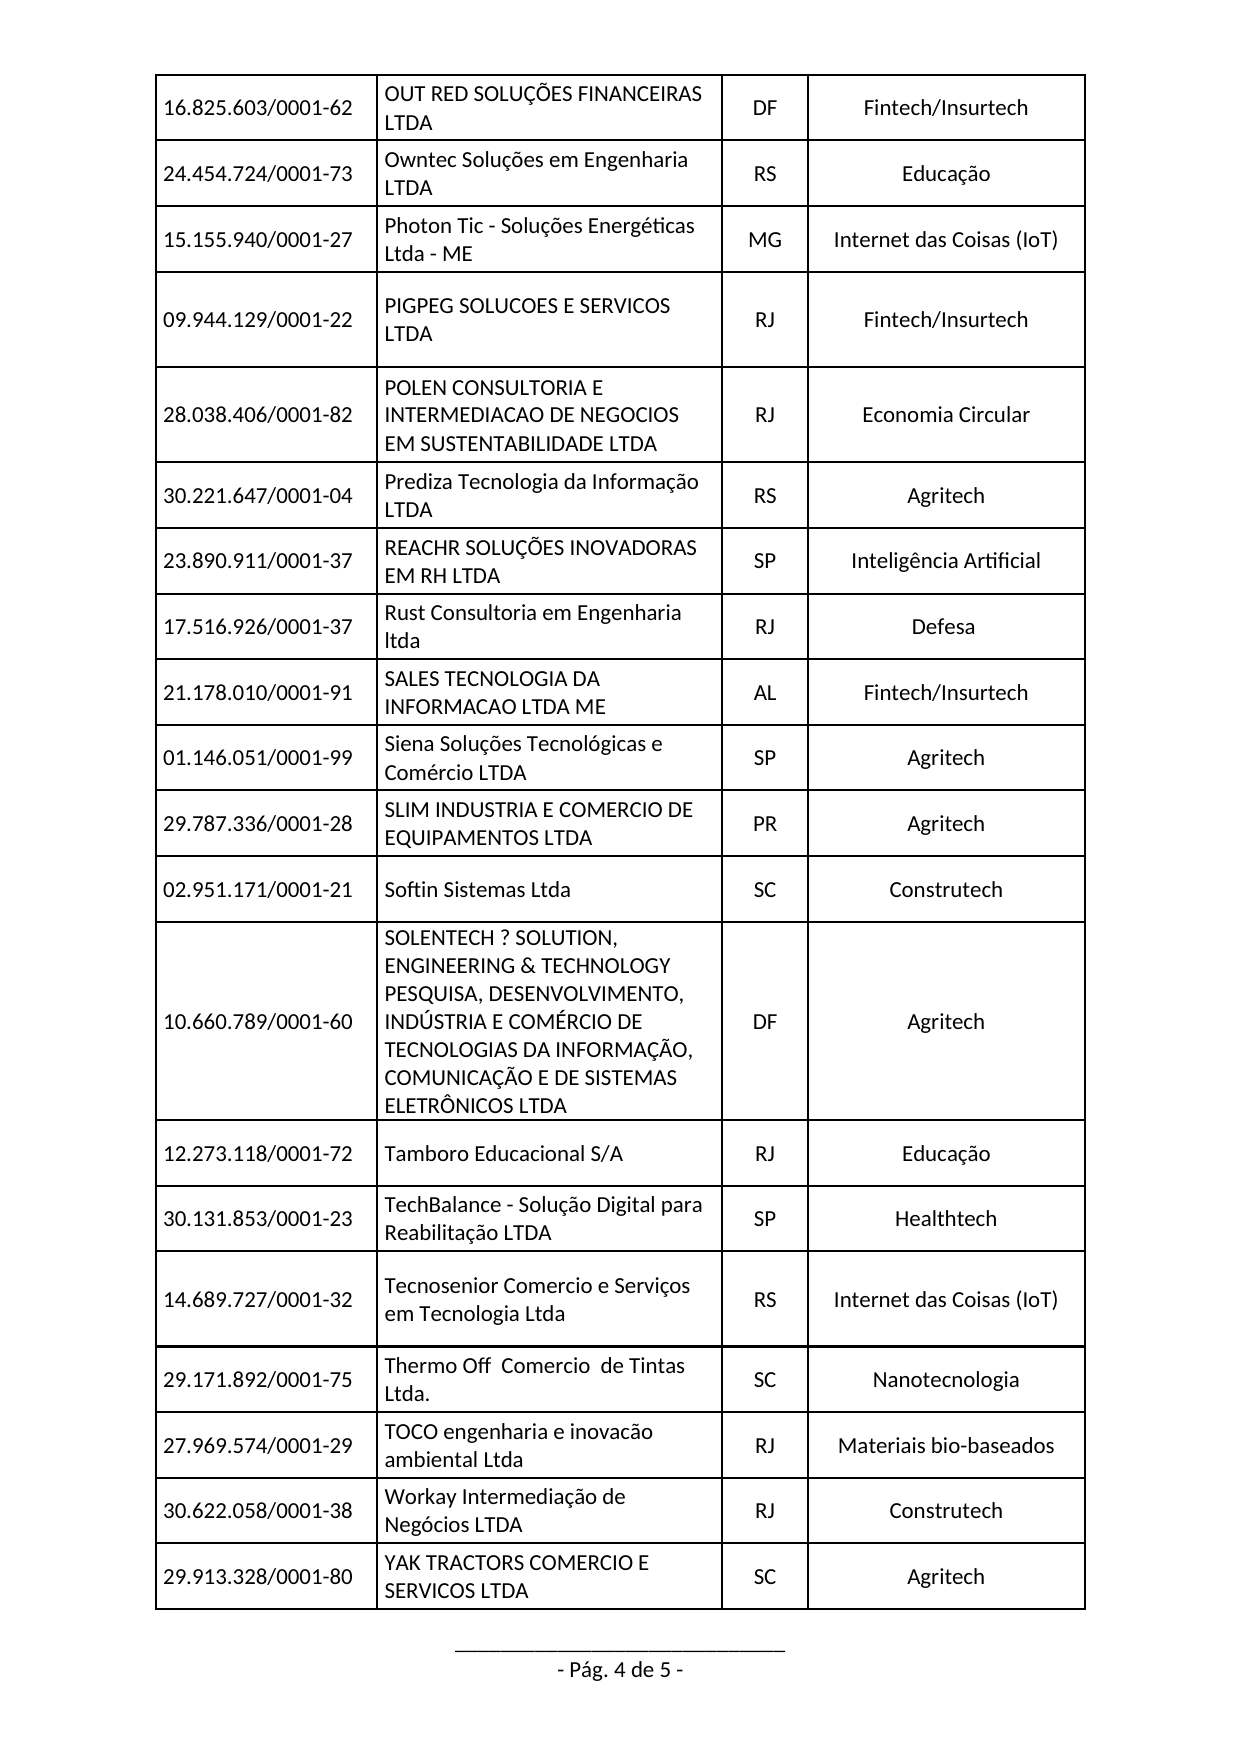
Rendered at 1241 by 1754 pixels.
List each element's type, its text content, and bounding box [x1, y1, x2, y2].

table_cell 12.273.118/0001-72 [157, 1121, 376, 1184]
table_cell 21.178.010/0001-91 [157, 660, 376, 724]
table_cell SP [723, 1187, 807, 1250]
table_cell 24.454.724/0001-73 [157, 141, 376, 205]
table_cell Construtech [809, 857, 1084, 921]
table_cell RJ [723, 595, 807, 658]
table_cell RS [723, 141, 807, 205]
table_cell AL [723, 660, 807, 724]
table_cell Inteligência Artificial [809, 529, 1084, 592]
table_cell Tecnosenior Comercio e Serviços em Tecnologia Ltda [378, 1252, 721, 1345]
table_cell Agritech [809, 923, 1084, 1119]
table_cell Internet das Coisas (IoT) [809, 1252, 1084, 1345]
table_cell RJ [723, 1413, 807, 1477]
table_cell Construtech [809, 1479, 1084, 1542]
table_cell Softin Sistemas Ltda [378, 857, 721, 921]
table_cell Nanotecnologia [809, 1348, 1084, 1411]
table_cell RJ [723, 1121, 807, 1184]
table_cell SOLENTECH ? SOLUTION, ENGINEERING & TECHNOLOGY PESQUISA, DESENVOLVIMENTO, INDÚSTRIA E COMÉRCIO DE TECNOLOGIAS DA INFORMAÇÃO, COMUNICAÇÃO E DE SISTEMAS ELETRÔNICOS LTDA [378, 923, 721, 1119]
table_cell SALES TECNOLOGIA DA INFORMACAO LTDA ME [378, 660, 721, 724]
table_cell DF [723, 923, 807, 1119]
table_cell Fintech/Insurtech [809, 273, 1084, 366]
table_cell 30.622.058/0001-38 [157, 1479, 376, 1542]
table_cell SC [723, 1544, 807, 1608]
table_cell 29.787.336/0001-28 [157, 791, 376, 855]
table_cell Owntec Soluções em Engenharia LTDA [378, 141, 721, 205]
table_cell Educação [809, 141, 1084, 205]
table_cell 29.913.328/0001-80 [157, 1544, 376, 1608]
table_cell RJ [723, 273, 807, 366]
table_cell 30.131.853/0001-23 [157, 1187, 376, 1250]
table_cell RS [723, 463, 807, 527]
table_cell DF [723, 76, 807, 139]
table_cell SLIM INDUSTRIA E COMERCIO DE EQUIPAMENTOS LTDA [378, 791, 721, 855]
table_cell Rust Consultoria em Engenharia ltda [378, 595, 721, 658]
table_cell SP [723, 726, 807, 789]
table_cell 23.890.911/0001-37 [157, 529, 376, 592]
table_cell 09.944.129/0001-22 [157, 273, 376, 366]
table_cell Prediza Tecnologia da Informação LTDA [378, 463, 721, 527]
table_cell Workay Intermediação de Negócios LTDA [378, 1479, 721, 1542]
table_cell Agritech [809, 463, 1084, 527]
table_cell Thermo Off Comercio de Tintas Ltda. [378, 1348, 721, 1411]
table_cell Materiais bio-baseados [809, 1413, 1084, 1477]
table_cell SC [723, 857, 807, 921]
table_cell RJ [723, 368, 807, 461]
table_cell PR [723, 791, 807, 855]
table_cell Educação [809, 1121, 1084, 1184]
table_cell 17.516.926/0001-37 [157, 595, 376, 658]
table_cell SC [723, 1348, 807, 1411]
table_cell 01.146.051/0001-99 [157, 726, 376, 789]
table_cell Agritech [809, 726, 1084, 789]
table_cell Tamboro Educacional S/A [378, 1121, 721, 1184]
table_cell TechBalance - Solução Digital para Reabilitação LTDA [378, 1187, 721, 1250]
table_cell PIGPEG SOLUCOES E SERVICOS LTDA [378, 273, 721, 366]
table_cell RS [723, 1252, 807, 1345]
table_cell 30.221.647/0001-04 [157, 463, 376, 527]
table_cell 14.689.727/0001-32 [157, 1252, 376, 1345]
table_cell REACHR SOLUÇÕES INOVADORAS EM RH LTDA [378, 529, 721, 592]
table_cell Fintech/Insurtech [809, 76, 1084, 139]
table_cell 27.969.574/0001-29 [157, 1413, 376, 1477]
table_cell 02.951.171/0001-21 [157, 857, 376, 921]
table_cell Agritech [809, 1544, 1084, 1608]
table_cell SP [723, 529, 807, 592]
table_cell Siena Soluções Tecnológicas e Comércio LTDA [378, 726, 721, 789]
table_cell TOCO engenharia e inovacão ambiental Ltda [378, 1413, 721, 1477]
table_cell POLEN CONSULTORIA E INTERMEDIACAO DE NEGOCIOS EM SUSTENTABILIDADE LTDA [378, 368, 721, 461]
table_cell MG [723, 207, 807, 271]
table_cell 15.155.940/0001-27 [157, 207, 376, 271]
table_cell Internet das Coisas (IoT) [809, 207, 1084, 271]
table_cell Economia Circular [809, 368, 1084, 461]
table_cell Healthtech [809, 1187, 1084, 1250]
table_cell Photon Tic - Soluções Energéticas Ltda - ME [378, 207, 721, 271]
table_cell 28.038.406/0001-82 [157, 368, 376, 461]
table_cell OUT RED SOLUÇÕES FINANCEIRAS LTDA [378, 76, 721, 139]
table_cell YAK TRACTORS COMERCIO E SERVICOS LTDA [378, 1544, 721, 1608]
table_cell Agritech [809, 791, 1084, 855]
table_cell 10.660.789/0001-60 [157, 923, 376, 1119]
table_cell Defesa [809, 595, 1084, 658]
table_cell 29.171.892/0001-75 [157, 1348, 376, 1411]
table_cell Fintech/Insurtech [809, 660, 1084, 724]
table_cell 16.825.603/0001-62 [157, 76, 376, 139]
table_cell RJ [723, 1479, 807, 1542]
